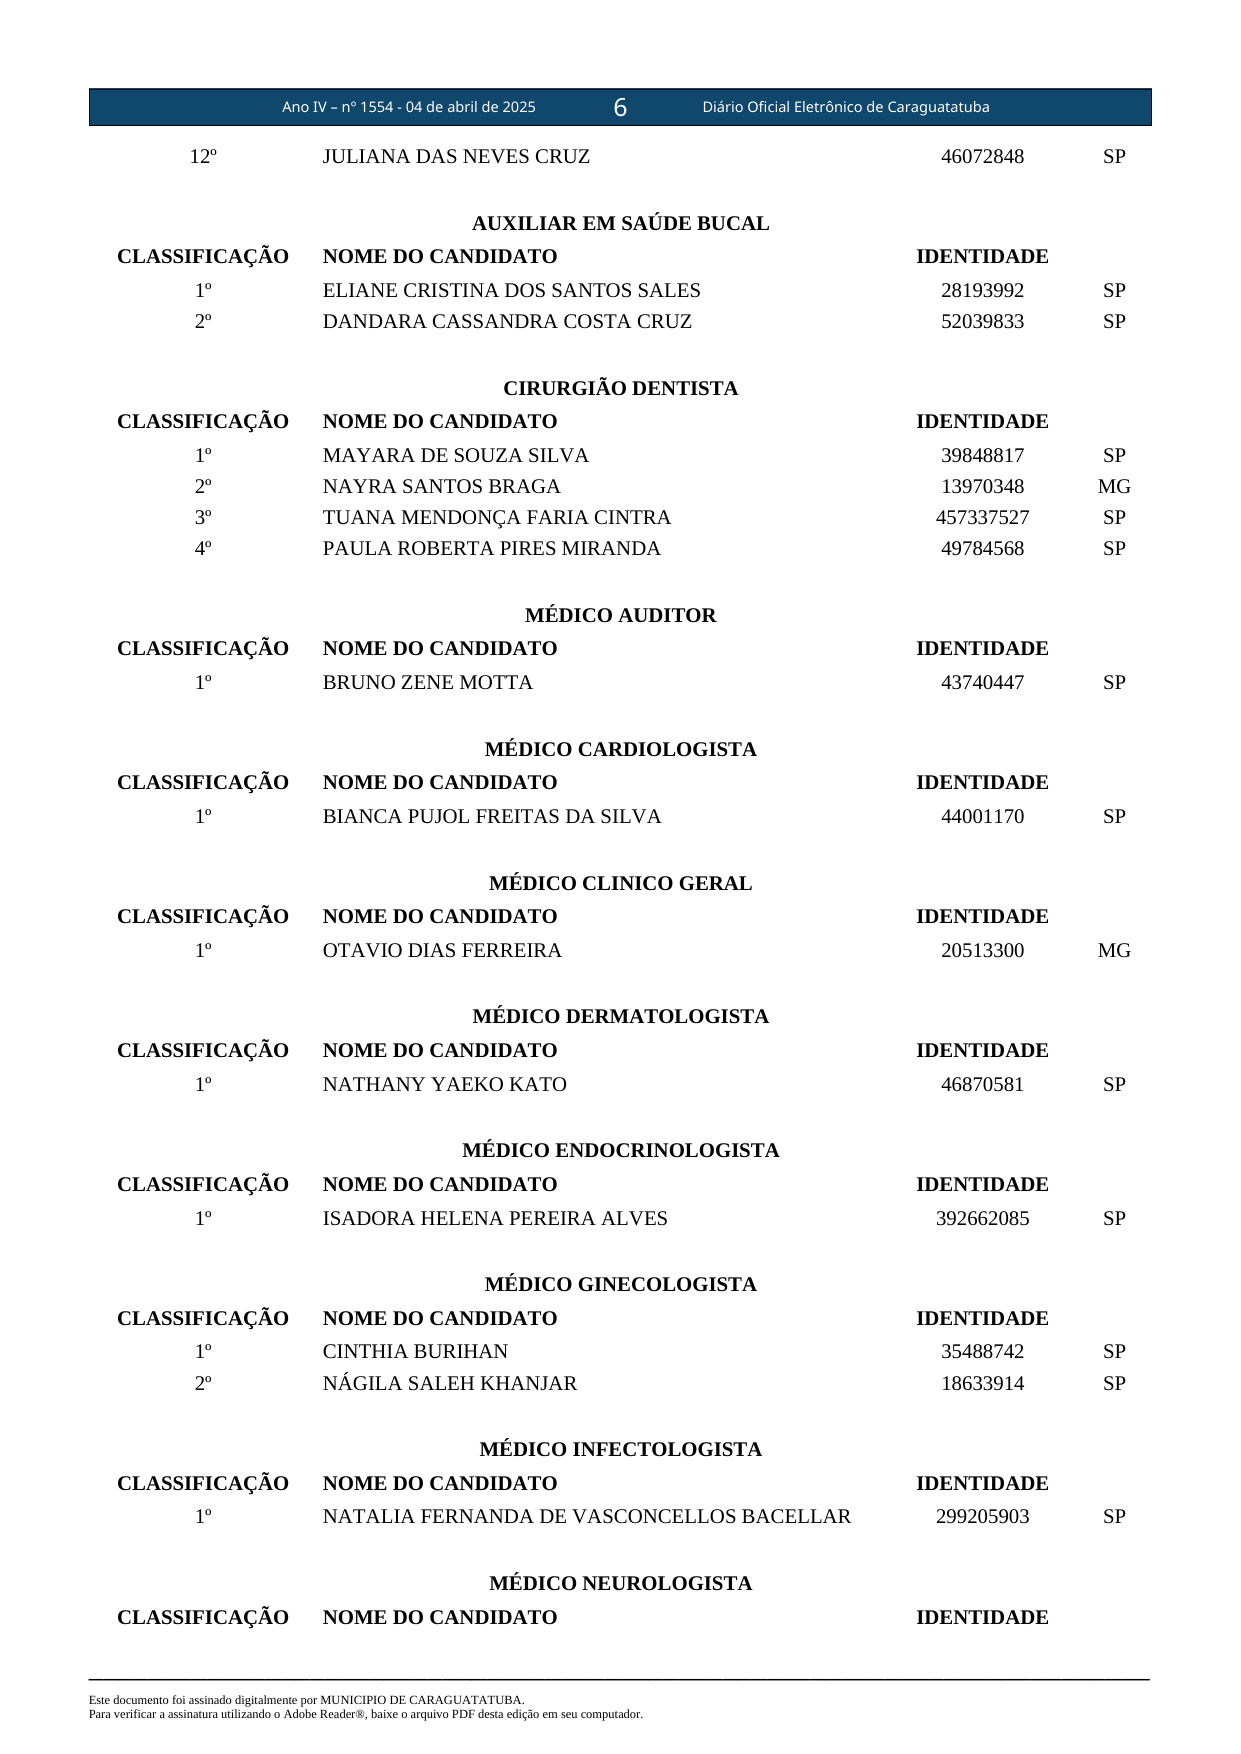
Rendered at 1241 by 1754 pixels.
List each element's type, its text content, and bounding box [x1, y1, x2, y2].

table_cell NOME DO CANDIDATO [317, 1302, 888, 1338]
table_cell SP [1077, 1338, 1152, 1369]
table_cell [317, 1534, 888, 1569]
table_cell MÉDICO ENDOCRINOLOGISTA [89, 1137, 1152, 1168]
table_cell 28193992 [889, 276, 1077, 307]
table_cell MÉDICO GINECOLOGISTA [89, 1271, 1152, 1302]
table_cell ELIANE CRISTINA DOS SANTOS SALES [317, 276, 888, 307]
table_cell [889, 1235, 1077, 1271]
table_cell NOME DO CANDIDATO [317, 405, 888, 441]
table_cell [1077, 565, 1152, 601]
table_cell 1º [89, 1204, 317, 1235]
table_cell CINTHIA BURIHAN [317, 1338, 888, 1369]
table_cell SP [1077, 441, 1152, 472]
table_cell [1077, 173, 1152, 209]
table_cell SP [1077, 668, 1152, 699]
table_cell IDENTIDADE [889, 1034, 1077, 1070]
table_cell CLASSIFICAÇÃO [89, 766, 317, 802]
table_cell CLASSIFICAÇÃO [89, 240, 317, 276]
table_cell IDENTIDADE [889, 766, 1077, 802]
table_cell [89, 173, 317, 209]
table_cell [1077, 699, 1152, 735]
table_cell BIANCA PUJOL FREITAS DA SILVA [317, 802, 888, 833]
table_cell JULIANA DAS NEVES CRUZ [317, 142, 888, 173]
table_cell CLASSIFICAÇÃO [89, 632, 317, 668]
table_cell MÉDICO CLINICO GERAL [89, 869, 1152, 900]
table_cell [317, 173, 888, 209]
table_cell [89, 1400, 317, 1436]
table_header MÉDICO DERMATOLOGISTA [89, 1003, 1152, 1034]
table_cell NOME DO CANDIDATO [317, 900, 888, 936]
table_cell MÉDICO CARDIOLOGISTA [89, 735, 1152, 766]
table_cell IDENTIDADE [889, 405, 1077, 441]
table_cell 3º [89, 503, 317, 534]
table_cell SP [1077, 1070, 1152, 1101]
table_cell SP [1077, 802, 1152, 833]
table_cell 35488742 [889, 1338, 1077, 1369]
table_cell 4º [89, 534, 317, 565]
table_cell IDENTIDADE [889, 632, 1077, 668]
table_cell [89, 1534, 317, 1569]
table_cell NATALIA FERNANDA DE VASCONCELLOS BACELLAR [317, 1503, 888, 1534]
table_cell 13970348 [889, 472, 1077, 503]
table_cell [889, 1400, 1077, 1436]
table_cell [89, 1101, 317, 1137]
table_cell [1077, 1400, 1152, 1436]
table_cell MG [1077, 936, 1152, 967]
table_cell [317, 833, 888, 869]
table_cell [889, 833, 1077, 869]
table_cell CLASSIFICAÇÃO [89, 1034, 317, 1070]
table_cell MÉDICO NEUROLOGISTA [89, 1570, 1152, 1601]
table_cell [1077, 833, 1152, 869]
table_cell [1077, 632, 1152, 668]
table_cell SP [1077, 142, 1152, 173]
table_cell [89, 833, 317, 869]
table_cell 52039833 [889, 307, 1077, 338]
table_cell NOME DO CANDIDATO [317, 1601, 888, 1637]
table_cell CLASSIFICAÇÃO [89, 405, 317, 441]
table_cell [1077, 766, 1152, 802]
table_cell MÉDICO INFECTOLOGISTA [89, 1436, 1152, 1467]
table_cell MÉDICO AUDITOR [89, 601, 1152, 632]
table_cell [889, 338, 1077, 374]
table_cell MG [1077, 472, 1152, 503]
table_cell NOME DO CANDIDATO [317, 766, 888, 802]
table_cell IDENTIDADE [889, 240, 1077, 276]
table_cell [1077, 1302, 1152, 1338]
table_cell 1º [89, 441, 317, 472]
table_cell [1077, 240, 1152, 276]
table_cell IDENTIDADE [889, 1601, 1077, 1637]
table_cell BRUNO ZENE MOTTA [317, 668, 888, 699]
table_cell SP [1077, 276, 1152, 307]
table_cell SP [1077, 1369, 1152, 1400]
table_cell [1077, 338, 1152, 374]
table_cell [1077, 1101, 1152, 1137]
table_cell 20513300 [889, 936, 1077, 967]
table_cell CLASSIFICAÇÃO [89, 1302, 317, 1338]
table_cell [1077, 1235, 1152, 1271]
table_cell NOME DO CANDIDATO [317, 1467, 888, 1503]
table_cell SP [1077, 503, 1152, 534]
table_cell NOME DO CANDIDATO [317, 1168, 888, 1204]
table_cell [89, 1235, 317, 1271]
table_cell [317, 565, 888, 601]
table_cell [89, 699, 317, 735]
table_cell 2º [89, 1369, 317, 1400]
table_cell 1º [89, 802, 317, 833]
table_cell 12º [89, 142, 317, 173]
table_cell [1077, 1467, 1152, 1503]
table_cell 18633914 [889, 1369, 1077, 1400]
table_cell [89, 565, 317, 601]
table_cell NOME DO CANDIDATO [317, 1034, 888, 1070]
table_cell 49784568 [889, 534, 1077, 565]
table_cell 299205903 [889, 1503, 1077, 1534]
table_cell 43740447 [889, 668, 1077, 699]
table_cell SP [1077, 307, 1152, 338]
table_cell ISADORA HELENA PEREIRA ALVES [317, 1204, 888, 1235]
table_cell AUXILIAR EM SAÚDE BUCAL [89, 209, 1152, 240]
table_cell [1077, 405, 1152, 441]
table_cell [317, 699, 888, 735]
table_cell PAULA ROBERTA PIRES MIRANDA [317, 534, 888, 565]
table_cell MAYARA DE SOUZA SILVA [317, 441, 888, 472]
table_cell 1º [89, 1070, 317, 1101]
table_cell IDENTIDADE [889, 900, 1077, 936]
table_cell 2º [89, 472, 317, 503]
table_cell 44001170 [889, 802, 1077, 833]
table_cell [317, 1400, 888, 1436]
table_cell [889, 1534, 1077, 1569]
table_cell CLASSIFICAÇÃO [89, 1467, 317, 1503]
table_cell NOME DO CANDIDATO [317, 240, 888, 276]
table_cell 46870581 [889, 1070, 1077, 1101]
table_cell [1077, 900, 1152, 936]
table_cell 1º [89, 1338, 317, 1369]
table_cell 1º [89, 276, 317, 307]
table_cell CIRURGIÃO DENTISTA [89, 374, 1152, 405]
table_cell CLASSIFICAÇÃO [89, 1168, 317, 1204]
table_cell 392662085 [889, 1204, 1077, 1235]
table_cell [317, 1101, 888, 1137]
table_cell 46072848 [889, 142, 1077, 173]
table_cell IDENTIDADE [889, 1302, 1077, 1338]
table_cell SP [1077, 1503, 1152, 1534]
table_cell 457337527 [889, 503, 1077, 534]
table_cell [89, 338, 317, 374]
table_cell 2º [89, 307, 317, 338]
table_cell [317, 338, 888, 374]
table_cell [1077, 1534, 1152, 1569]
table_cell NAYRA SANTOS BRAGA [317, 472, 888, 503]
table_cell [1077, 1034, 1152, 1070]
table_cell SP [1077, 1204, 1152, 1235]
table_cell TUANA MENDONÇA FARIA CINTRA [317, 503, 888, 534]
table_cell NATHANY YAEKO KATO [317, 1070, 888, 1101]
table_cell 1º [89, 668, 317, 699]
table_cell SP [1077, 534, 1152, 565]
table_cell [1077, 1601, 1152, 1637]
table_cell 1º [89, 1503, 317, 1534]
table_cell [1077, 1168, 1152, 1204]
table_cell [889, 1101, 1077, 1137]
table_cell 39848817 [889, 441, 1077, 472]
table_cell CLASSIFICAÇÃO [89, 900, 317, 936]
table_cell NÁGILA SALEH KHANJAR [317, 1369, 888, 1400]
table_cell 1º [89, 936, 317, 967]
table_cell NOME DO CANDIDATO [317, 632, 888, 668]
table_cell [889, 173, 1077, 209]
table_cell CLASSIFICAÇÃO [89, 1601, 317, 1637]
table_cell [889, 565, 1077, 601]
table_cell IDENTIDADE [889, 1467, 1077, 1503]
table_cell IDENTIDADE [889, 1168, 1077, 1204]
table_cell OTAVIO DIAS FERREIRA [317, 936, 888, 967]
table_cell [889, 699, 1077, 735]
table_cell DANDARA CASSANDRA COSTA CRUZ [317, 307, 888, 338]
table_cell [317, 1235, 888, 1271]
